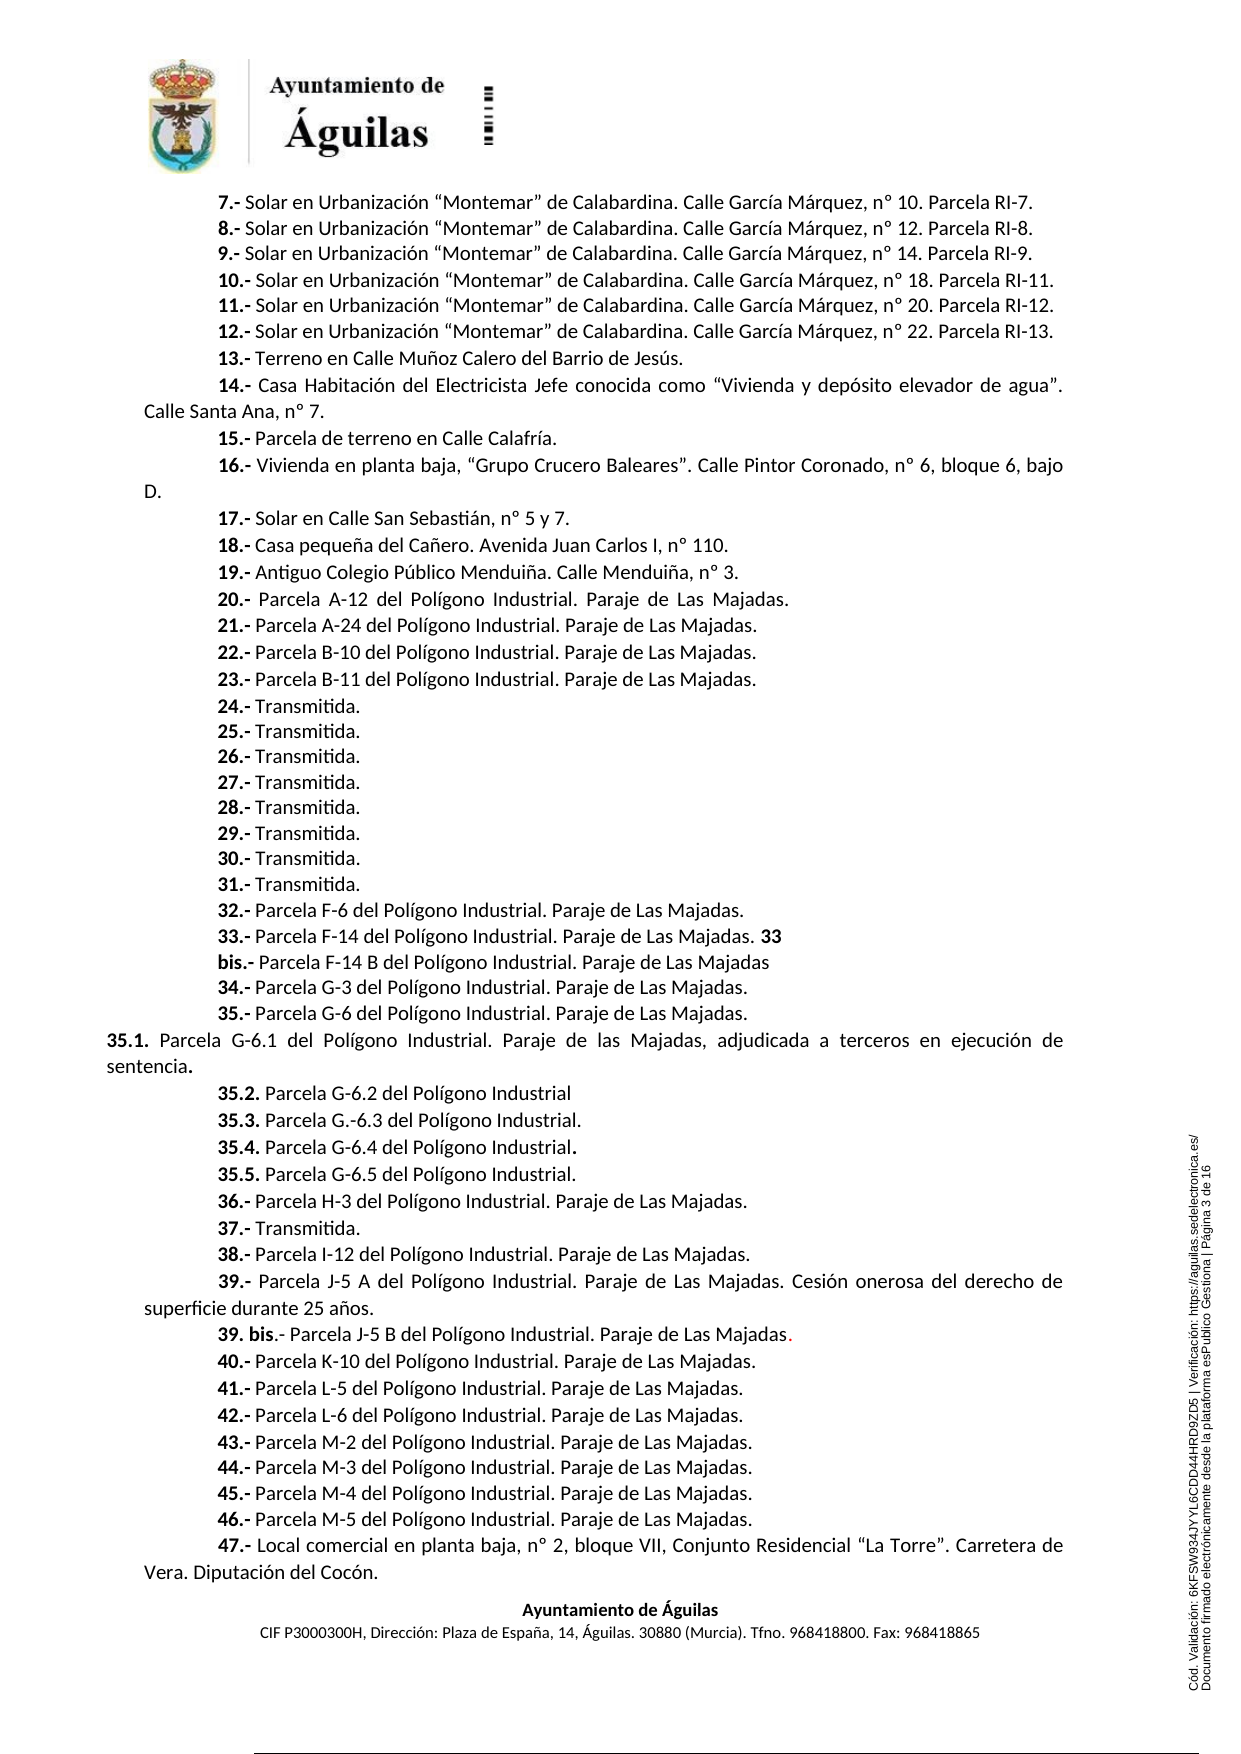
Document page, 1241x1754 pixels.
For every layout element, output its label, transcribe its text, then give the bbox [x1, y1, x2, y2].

text 20.- Parcela A-12 del Polígono Industrial. Paraje de Las Majadas. 21.- Parcela A-24 del Polígono Industrial. Paraje de Las Majadas. [217, 586, 791, 638]
text 33.- Parcela F-14 del Polígono Industrial. Paraje de Las Majadas. 33 bis.- Parcela F-14 B del Polígono Industrial. Paraje de Las Majadas 34.- Parcela G-3 del Polígono Industrial. Paraje de Las Majadas. [217, 924, 795, 1000]
text 14.- Casa Habitación del Electricista Jefe conocida como “Vivienda y depósito elevador de agua”. Calle Santa Ana, nº 7. [144, 372, 1065, 424]
text 9.- Solar en Urbanización “Montemar” de Calabardina. Calle García Márquez, nº 14. Parcela RI-9. [217, 240, 1065, 266]
text 35.1. Parcela G-6.1 del Polígono Industrial. Paraje de las Majadas, adjudicada a terceros en ejecución de sentencia. [106, 1027, 1065, 1079]
text 39. bis.- Parcela J-5 B del Polígono Industrial. Paraje de Las Majadas. [217, 1322, 1065, 1347]
text 46.- Parcela M-5 del Polígono Industrial. Paraje de Las Majadas. [217, 1506, 1065, 1531]
text 39.- Parcela J-5 A del Polígono Industrial. Paraje de Las Majadas. Cesión onerosa del derecho de superficie durante 25 años. [144, 1268, 1065, 1320]
text 23.- Parcela B-11 del Polígono Industrial. Paraje de Las Majadas. [217, 666, 1065, 691]
text 13.- Terreno en Calle Muñoz Calero del Barrio de Jesús. [217, 345, 1065, 370]
text 43.- Parcela M-2 del Polígono Industrial. Paraje de Las Majadas. 44.- Parcela M-3 del Polígono Industrial. Paraje de Las Majadas. 45.- Parcela M-4 del Polígono Industrial. Paraje de Las Majadas. [217, 1429, 786, 1505]
text 12.- Solar en Urbanización “Montemar” de Calabardina. Calle García Márquez, nº 22. Parcela RI-13. [217, 318, 1065, 343]
text 35.- Parcela G-6 del Polígono Industrial. Paraje de Las Majadas. [217, 1000, 1065, 1026]
text 29.- Transmitida. 30.- Transmitida. 31.- Transmitida. [217, 820, 394, 896]
text 35.4. Parcela G-6.4 del Polígono Industrial. [217, 1134, 1065, 1159]
text 35.3. Parcela G.-6.3 del Polígono Industrial. [217, 1107, 1065, 1133]
text 32.- Parcela F-6 del Polígono Industrial. Paraje de Las Majadas. [217, 897, 1065, 922]
text 24.- Transmitida. 25.- Transmitida. 26.- Transmitida. 27.- Transmitida. 28.- Transmitida. [217, 693, 394, 820]
text 38.- Parcela I-12 del Polígono Industrial. Paraje de Las Majadas. [217, 1242, 1065, 1267]
text 35.5. Parcela G-6.5 del Polígono Industrial. [217, 1161, 1065, 1186]
text 35.2. Parcela G-6.2 del Polígono Industrial [217, 1080, 1065, 1106]
text 22.- Parcela B-10 del Polígono Industrial. Paraje de Las Majadas. [217, 639, 1065, 664]
text 41.- Parcela L-5 del Polígono Industrial. Paraje de Las Majadas. [217, 1375, 1065, 1401]
text 10.- Solar en Urbanización “Montemar” de Calabardina. Calle García Márquez, nº 18. Parcela RI-11. 11.- Solar en Urbanización “Montemar” de Calabardina. Calle García Márquez, nº 20. Parcela RI-12. [208, 267, 1065, 318]
text 7.- Solar en Urbanización “Montemar” de Calabardina. Calle García Márquez, nº 10. Parcela RI-7. 8.- Solar en Urbanización “Montemar” de Calabardina. Calle García Márquez, nº 12. Parcela RI-8. [208, 189, 1044, 240]
text 40.- Parcela K-10 del Polígono Industrial. Paraje de Las Majadas. [217, 1348, 1065, 1374]
text 42.- Parcela L-6 del Polígono Industrial. Paraje de Las Majadas. [217, 1402, 1065, 1428]
text 18.- Casa pequeña del Cañero. Avenida Juan Carlos I, nº 110. [217, 532, 1065, 557]
text 36.- Parcela H-3 del Polígono Industrial. Paraje de Las Majadas. [217, 1188, 1065, 1213]
text 47.- Local comercial en planta baja, nº 2, bloque VII, Conjunto Residencial “La Torre”. Carretera de Vera. Diputación del Cocón. [144, 1533, 1065, 1584]
text 19.- Antiguo Colegio Público Menduiña. Calle Menduiña, nº 3. [217, 559, 1065, 584]
text 16.- Vivienda en planta baja, “Grupo Crucero Baleares”. Calle Pintor Coronado, nº 6, bloque 6, bajo D. [144, 452, 1065, 504]
text 17.- Solar en Calle San Sebastián, nº 5 y 7. [217, 505, 1065, 531]
text 15.- Parcela de terreno en Calle Calafría. [217, 425, 1065, 451]
text 37.- Transmitida. [217, 1215, 1065, 1240]
